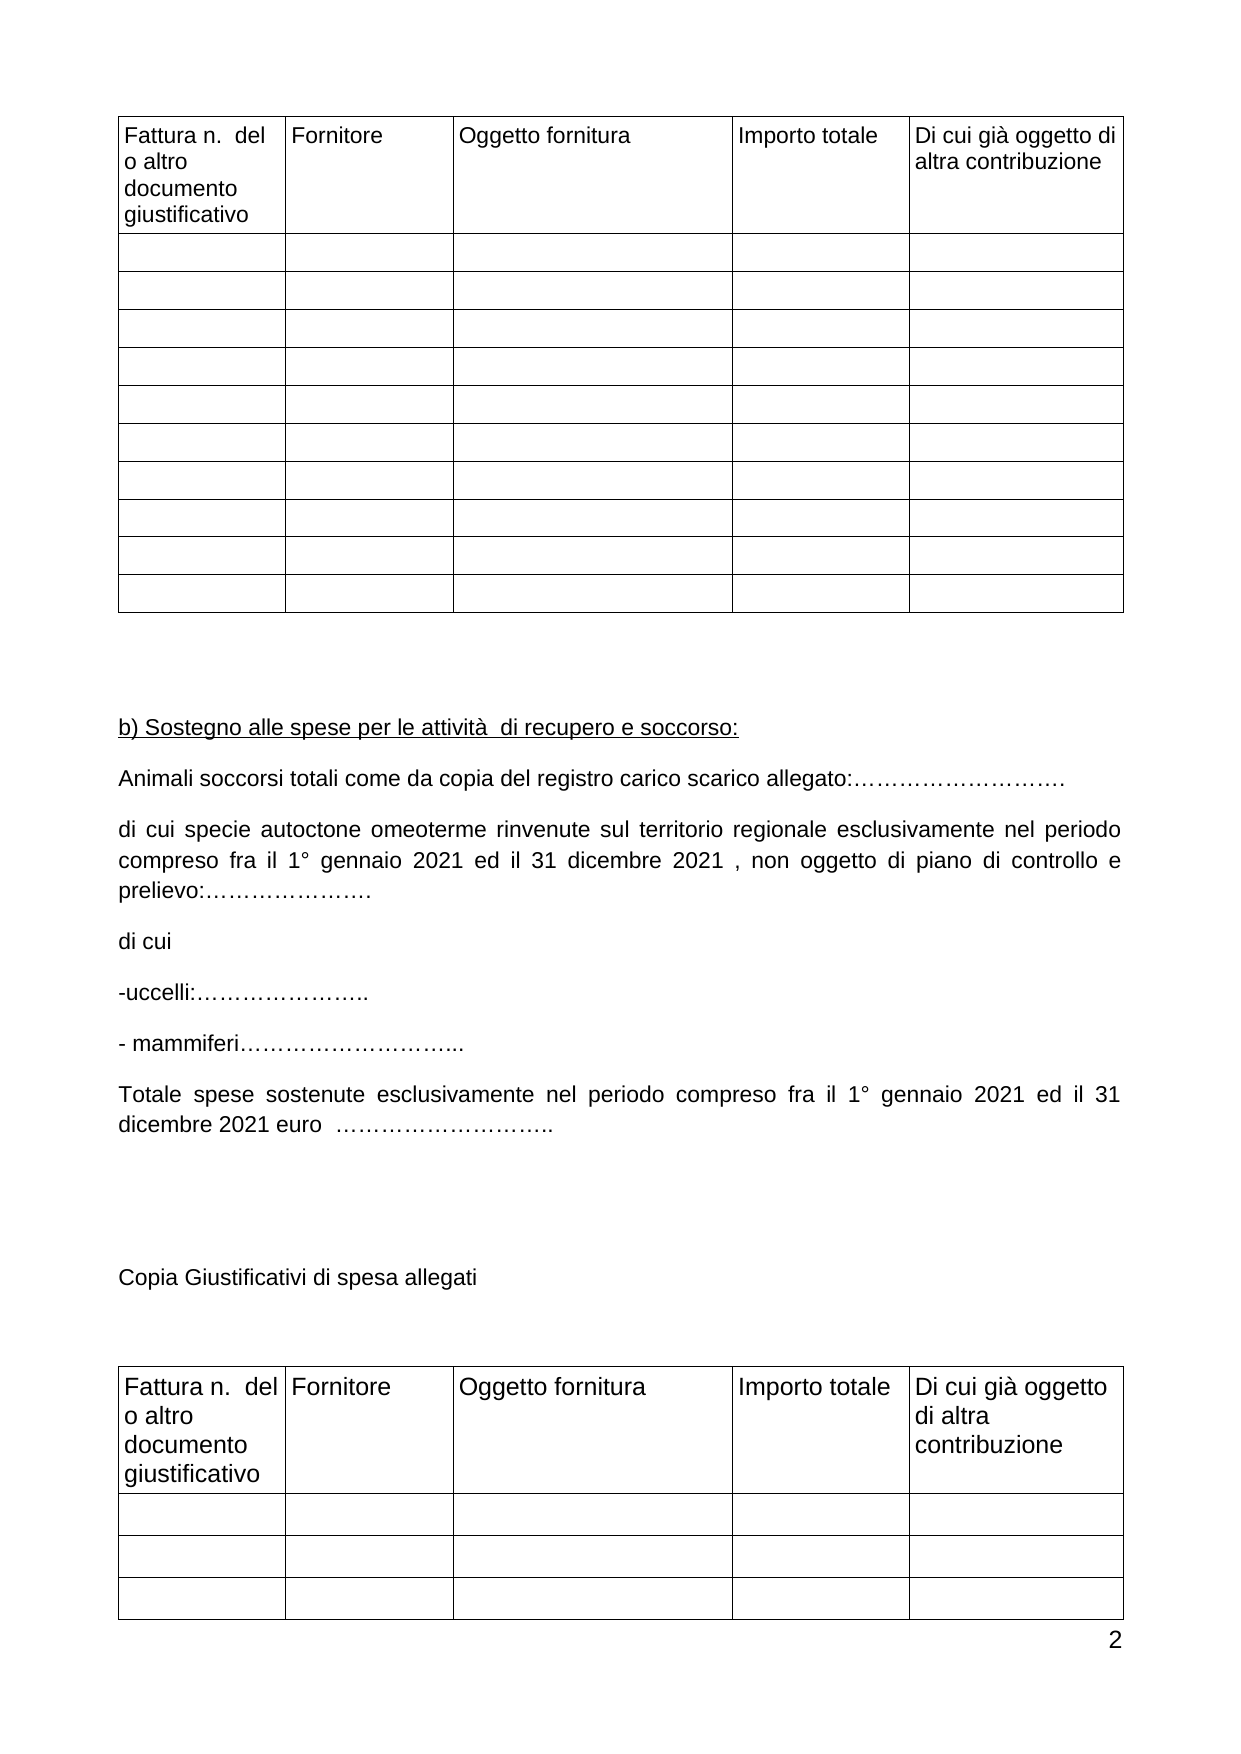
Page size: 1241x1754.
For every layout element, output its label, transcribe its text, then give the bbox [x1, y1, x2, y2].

table_cell [910, 272, 1123, 309]
table_cell [733, 310, 909, 347]
table_header Importo totale [733, 117, 909, 233]
table_cell [733, 234, 909, 271]
table_cell [733, 1536, 909, 1577]
table_cell [119, 310, 285, 347]
table_cell [286, 575, 453, 612]
table_cell [910, 1536, 1123, 1577]
table_cell [910, 1578, 1123, 1619]
table_header Fattura n. del o altro documento giustificativo [119, 117, 285, 233]
table_cell [119, 424, 285, 461]
table_cell [454, 1536, 732, 1577]
table_cell [910, 575, 1123, 612]
table_cell [286, 234, 453, 271]
table_cell [733, 424, 909, 461]
table_cell [286, 386, 453, 423]
text Animali soccorsi totali come da copia del registro carico scarico allegato:………………………. [118, 765, 1122, 792]
table_header Oggetto fornitura [454, 1367, 732, 1493]
table_cell [119, 575, 285, 612]
table_cell [910, 348, 1123, 385]
table_cell [454, 234, 732, 271]
table_cell [733, 462, 909, 498]
text b) Sostegno alle spese per le attività di recupero e soccorso: [118, 714, 1122, 741]
table_cell [910, 310, 1123, 347]
table_header Di cui già oggetto di altra contribuzione [910, 1367, 1123, 1493]
table_cell [733, 575, 909, 612]
table_cell [454, 310, 732, 347]
table_cell [454, 348, 732, 385]
table_cell [910, 424, 1123, 461]
table_header Oggetto fornitura [454, 117, 732, 233]
table_cell [286, 1578, 453, 1619]
table_cell [910, 386, 1123, 423]
table_cell [286, 272, 453, 309]
table_cell [119, 348, 285, 385]
table_cell [454, 575, 732, 612]
text - mammiferi………………………... [118, 1030, 1122, 1056]
table_cell [286, 537, 453, 574]
table_cell [733, 386, 909, 423]
table_cell [119, 537, 285, 574]
table_cell [454, 537, 732, 574]
table_cell [454, 500, 732, 536]
table_cell [454, 1494, 732, 1535]
table_cell [733, 537, 909, 574]
table_cell [733, 1494, 909, 1535]
text di cui [118, 928, 1122, 954]
table_cell [286, 462, 453, 498]
table_cell [910, 1494, 1123, 1535]
table_cell [733, 272, 909, 309]
table_cell [286, 310, 453, 347]
table_cell [910, 234, 1123, 271]
table_cell [733, 1578, 909, 1619]
table_cell [910, 500, 1123, 536]
table_cell [286, 1494, 453, 1535]
table_cell [286, 1536, 453, 1577]
table_cell [286, 500, 453, 536]
table_cell [454, 462, 732, 498]
table_header Importo totale [733, 1367, 909, 1493]
text di cui specie autoctone omeoterme rinvenute sul territorio regionale esclusivamente nel periodo compreso fra il 1° gennaio 2021 ed il 31 dicembre 2021 , non oggetto di piano di controllo e prelievo:…………………. [118, 816, 1122, 903]
table_cell [119, 1578, 285, 1619]
table_cell [119, 386, 285, 423]
table_cell [119, 272, 285, 309]
table_cell [119, 500, 285, 536]
table_cell [286, 348, 453, 385]
table_header Di cui già oggetto di altra contribuzione [910, 117, 1123, 233]
table_cell [733, 500, 909, 536]
table_cell [286, 424, 453, 461]
table_header Fornitore [286, 1367, 453, 1493]
table_cell [454, 1578, 732, 1619]
table_cell [454, 386, 732, 423]
table_cell [119, 1536, 285, 1577]
table_cell [733, 348, 909, 385]
table_cell [454, 272, 732, 309]
table_cell [910, 462, 1123, 498]
table_cell [119, 462, 285, 498]
table_cell [119, 1494, 285, 1535]
text -uccelli:………………….. [118, 979, 1122, 1005]
text Totale spese sostenute esclusivamente nel periodo compreso fra il 1° gennaio 2021 ed il 31 dicembre 2021 euro ……………………….. [118, 1081, 1122, 1138]
text Copia Giustificativi di spesa allegati [118, 1264, 1122, 1291]
table_header Fornitore [286, 117, 453, 233]
table_cell [119, 234, 285, 271]
table_cell [454, 424, 732, 461]
table_header Fattura n. del o altro documento giustificativo [119, 1367, 285, 1493]
table_cell [910, 537, 1123, 574]
